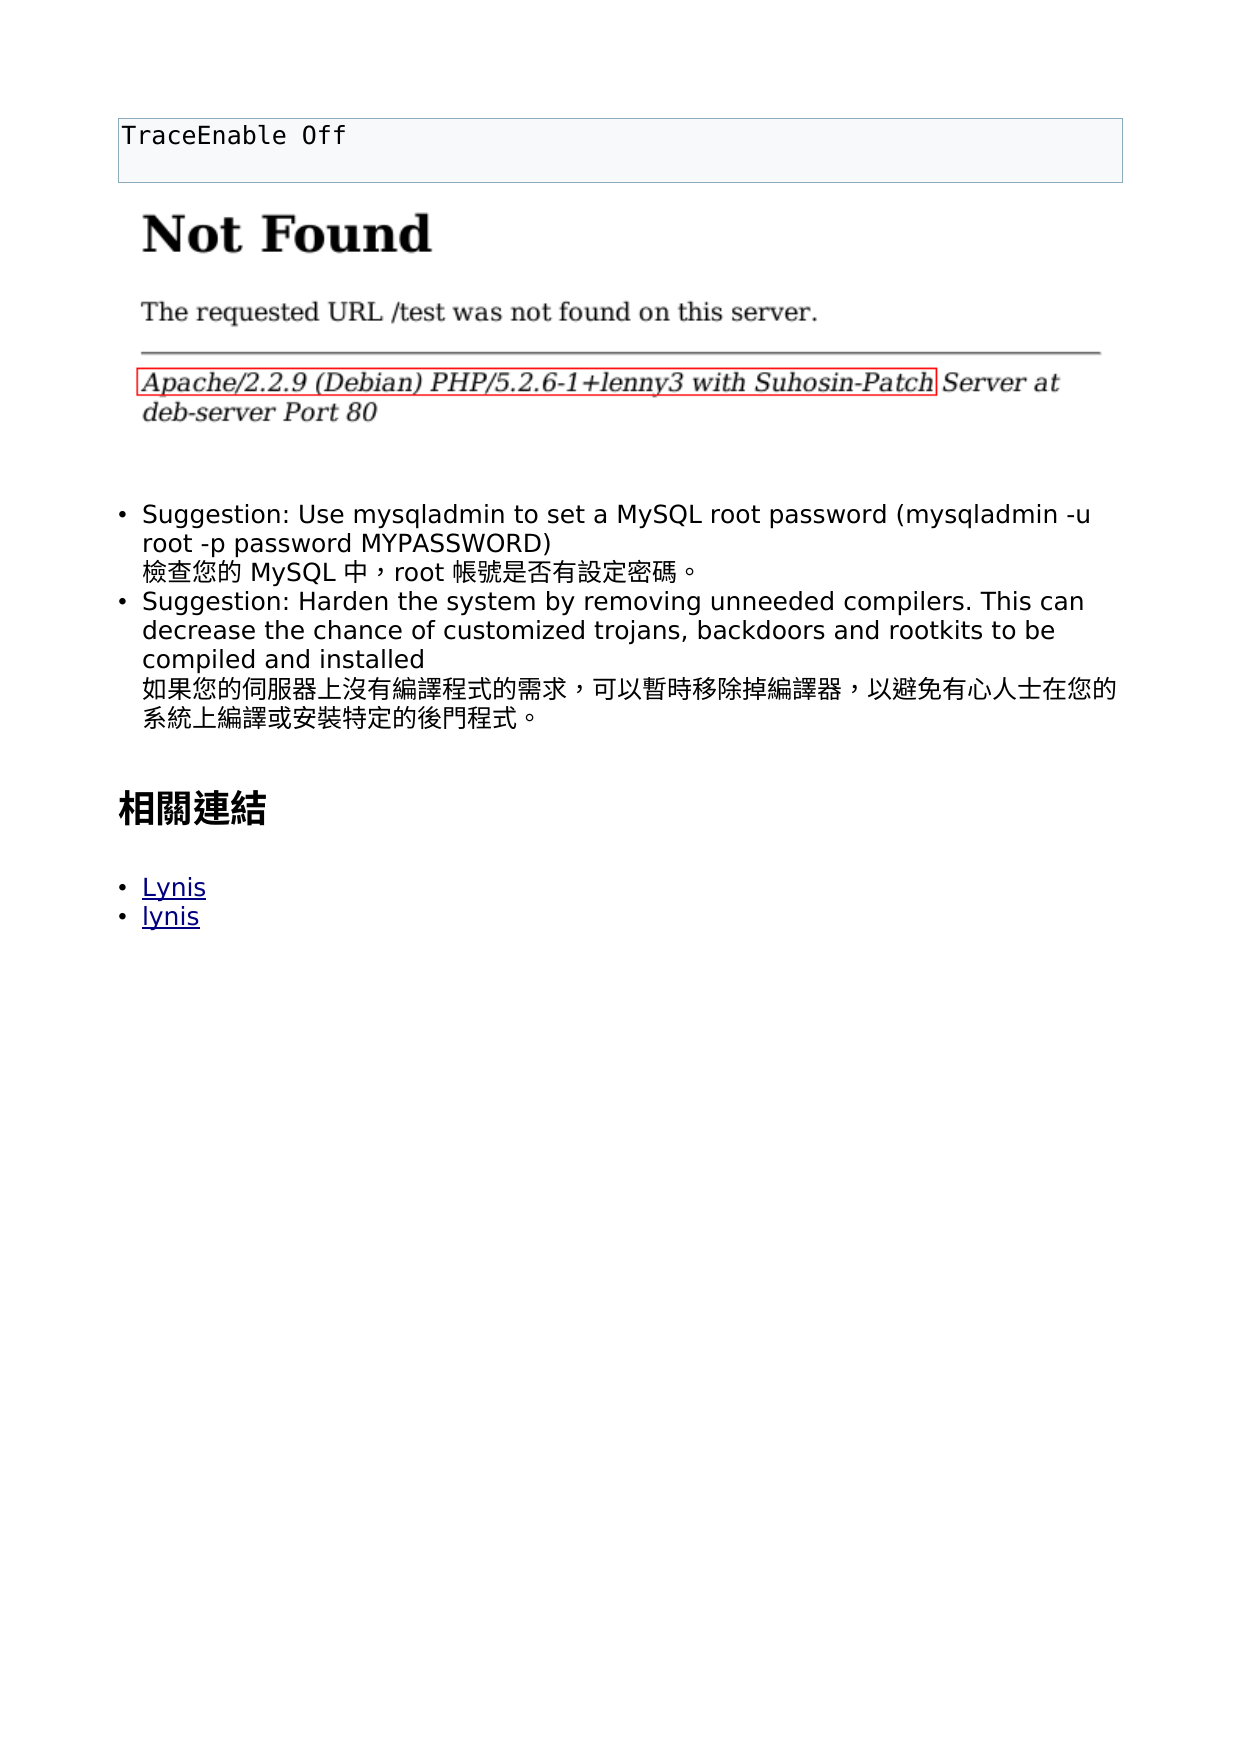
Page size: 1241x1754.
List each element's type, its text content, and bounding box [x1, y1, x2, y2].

list Suggestion: Use mysqladmin to set a MySQL root password (mysqladmin -u root -p password MYPASSWORD) 檢查您的 MySQL 中，root 帳號是否有設定密碼。 [118, 500, 1122, 587]
list Lynis [118, 873, 1122, 902]
subtitle 相關連結 [118, 788, 1122, 831]
picture [132, 194, 1108, 429]
list Suggestion: Harden the system by removing unneeded compilers. This can decrease the chance of customized trojans, backdoors and rootkits to be compiled and installed 如果您的伺服器上沒有編譯程式的需求，可以暫時移除掉編譯器，以避免有心人士在您的系統上編譯或安裝特定的後門程式。 [118, 587, 1122, 733]
list lynis [118, 902, 1122, 932]
text TraceEnable Off [119, 119, 1122, 182]
